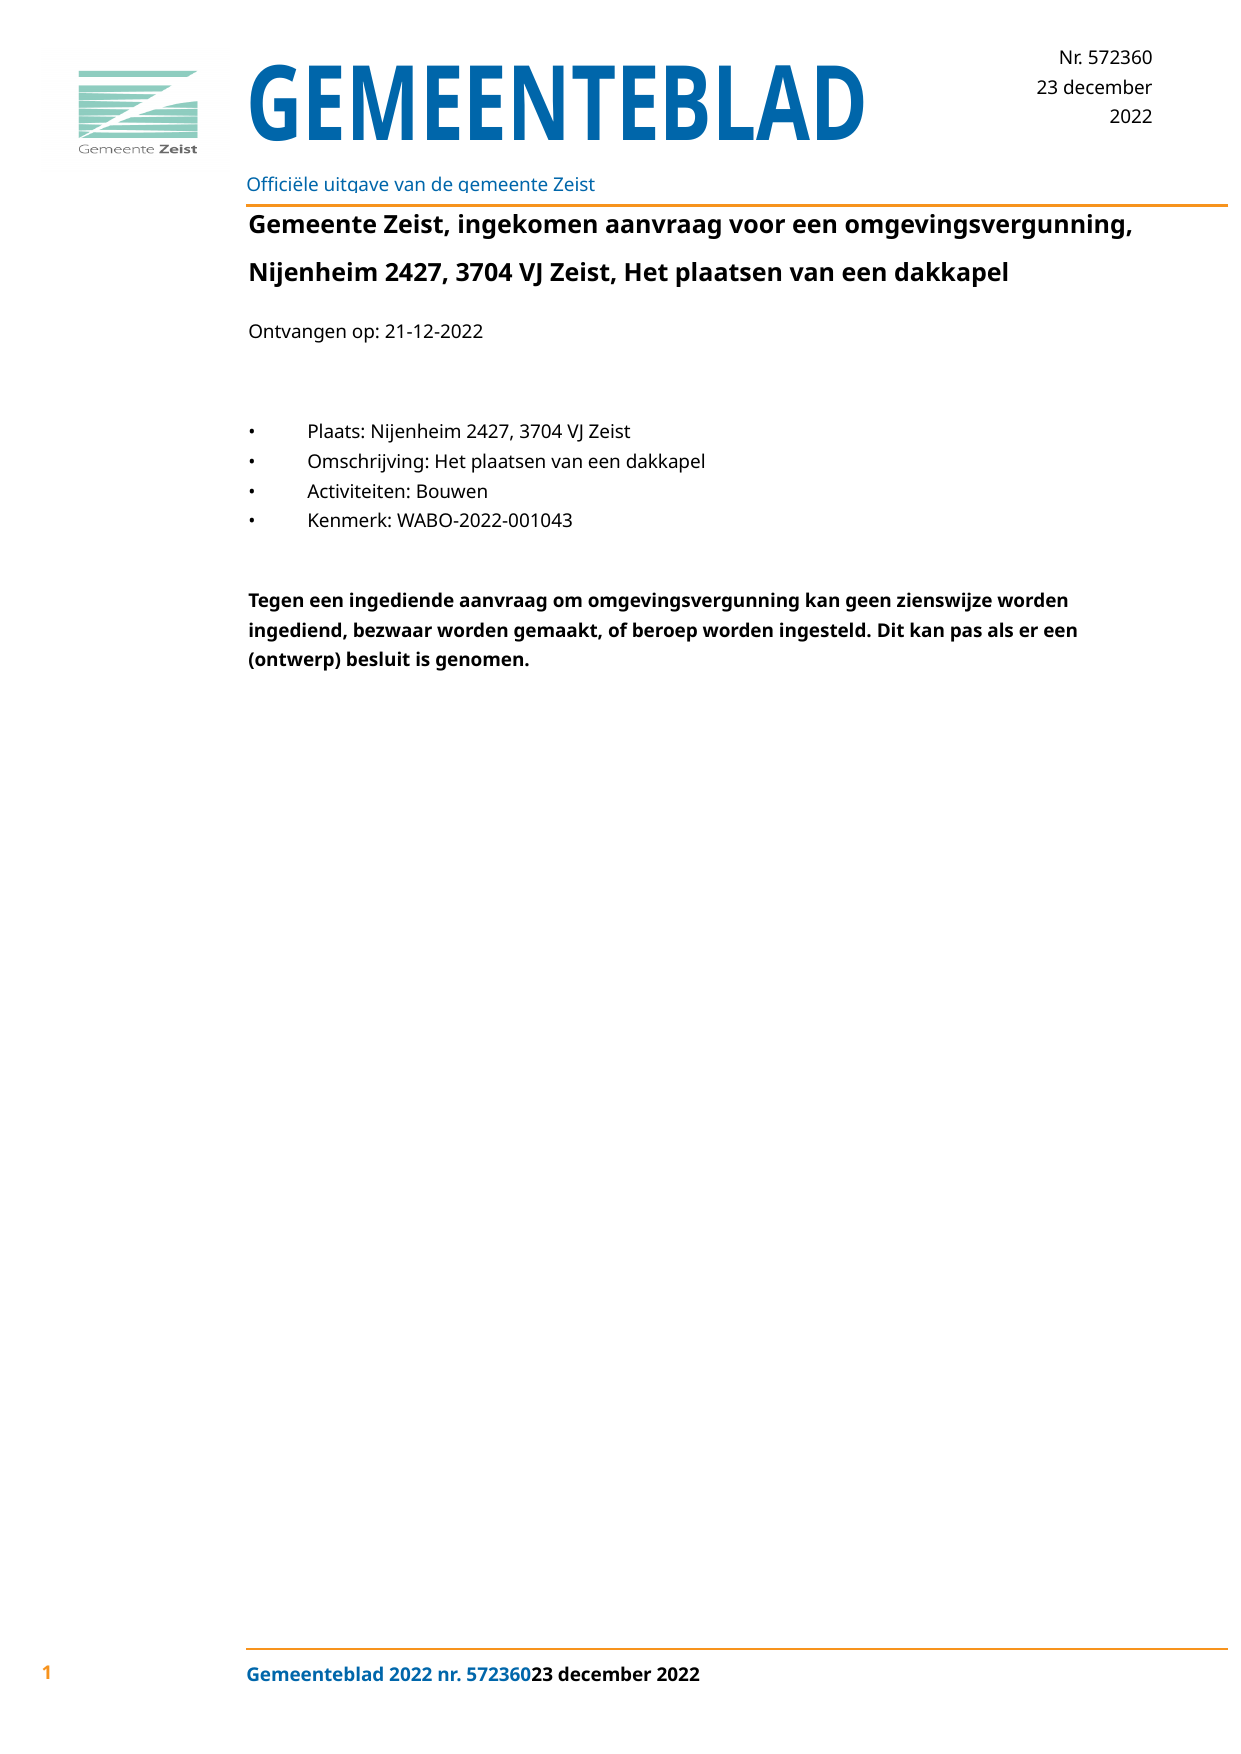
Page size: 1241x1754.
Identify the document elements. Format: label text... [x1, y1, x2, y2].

text Tegen een ingediende aanvraag om omgevingsvergunning kan geen zienswijze worden ingediend, bezwaar worden gemaakt, of beroep worden ingesteld. Dit kan pas als er een (ontwerp) besluit is genomen. [248, 587, 1152, 672]
picture [41, 47, 231, 172]
list Omschrijving: Het plaatsen van een dakkapel [248, 448, 1152, 474]
text Gemeente Zeist, ingekomen aanvraag voor een omgevingsvergunning, Nijenheim 2427, 3704 VJ Zeist, Het plaatsen van een dakkapel [248, 207, 1152, 288]
list Activiteiten: Bouwen [248, 478, 1152, 504]
text Ontvangen op: 21-12-2022 [248, 318, 1152, 344]
list Kenmerk: WABO-2022-001043 [248, 507, 1152, 533]
list Plaats: Nijenheim 2427, 3704 VJ Zeist [248, 419, 1152, 444]
